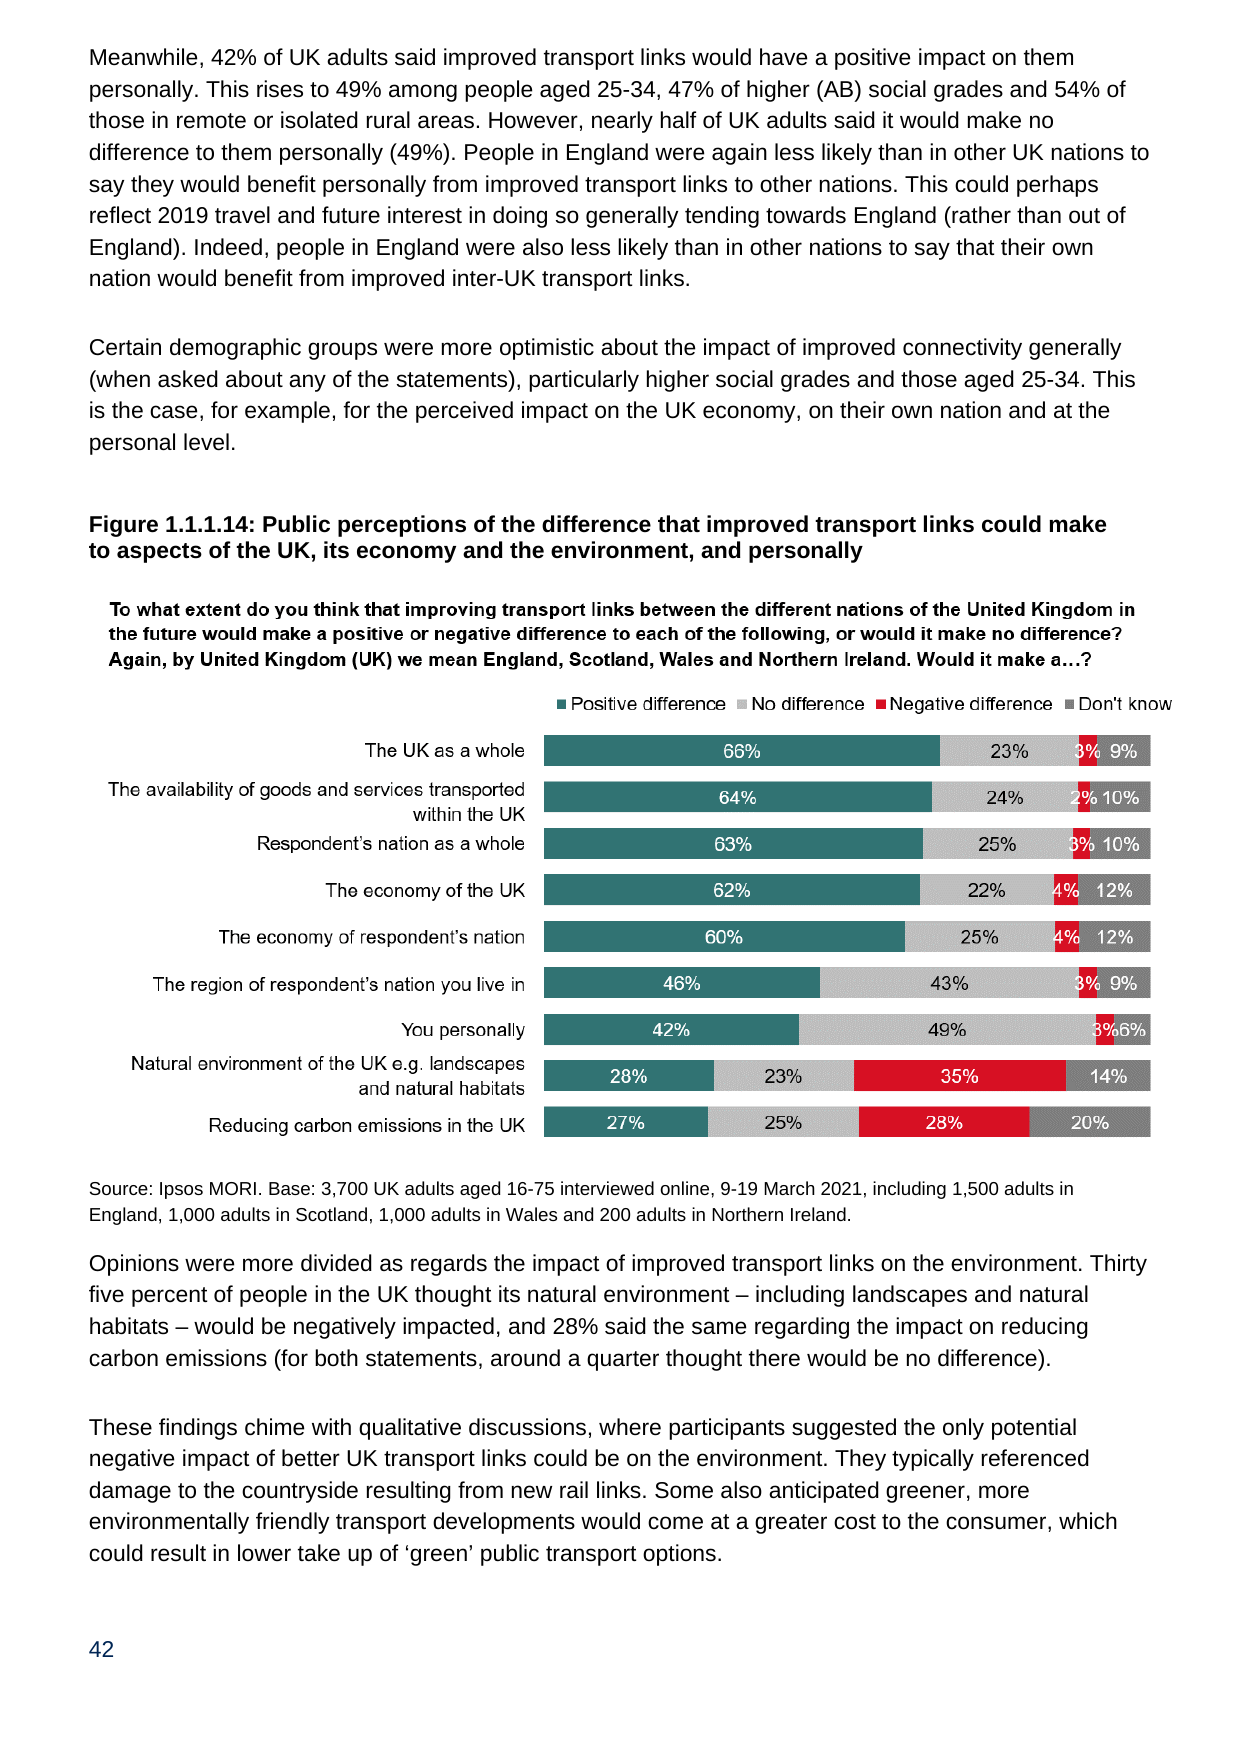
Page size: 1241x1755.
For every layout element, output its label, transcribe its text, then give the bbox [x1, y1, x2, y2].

list Certain demographic groups were more optimistic about the impact of improved connectivity generally (when asked about any of the statements), particularly higher social grades and those aged 25-34. This is the case, for example, for the perceived impact on the UK economy, on their own nation and at the personal level. [89, 334, 1152, 455]
list Opinions were more divided as regards the impact of improved transport links on the environment. Thirty five percent of people in the UK thought its natural environment – including landscapes and natural habitats – would be negatively impacted, and 28% said the same regarding the impact on reducing carbon emissions (for both statements, around a quarter thought there would be no difference). [89, 1250, 1152, 1371]
text Source: Ipsos MORI. Base: 3,700 UK adults aged 16-75 interviewed online, 9-19 March 2021, including 1,500 adults in England, 1,000 adults in Scotland, 1,000 adults in Wales and 200 adults in Northern Ireland. [89, 1157, 1152, 1208]
list Meanwhile, 42% of UK adults said improved transport links would have a positive impact on them personally. This rises to 49% among people aged 25-34, 47% of higher (AB) social grades and 54% of those in remote or isolated rural areas. However, nearly half of UK adults said it would make no difference to them personally (49%). People in England were again less likely than in other UK nations to say they would benefit personally from improved transport links to other nations. This could perhaps reflect 2019 travel and future interest in doing so generally tending towards England (rather than out of England). Indeed, people in England were also less likely than in other nations to say that their own nation would benefit from improved inter-UK transport links. [89, 44, 1152, 292]
list Public perceptions of the difference that improved transport links could make to aspects of the UK, its economy and the environment, and personally [89, 511, 1122, 563]
list These findings chime with qualitative discussions, where participants suggested the only potential negative impact of better UK transport links could be on the environment. They typically referenced damage to the countryside resulting from new rail links. Some also anticipated greener, more environmentally friendly transport developments would come at a greater cost to the consumer, which could result in lower take up of ‘green’ public transport options. [89, 1413, 1152, 1566]
